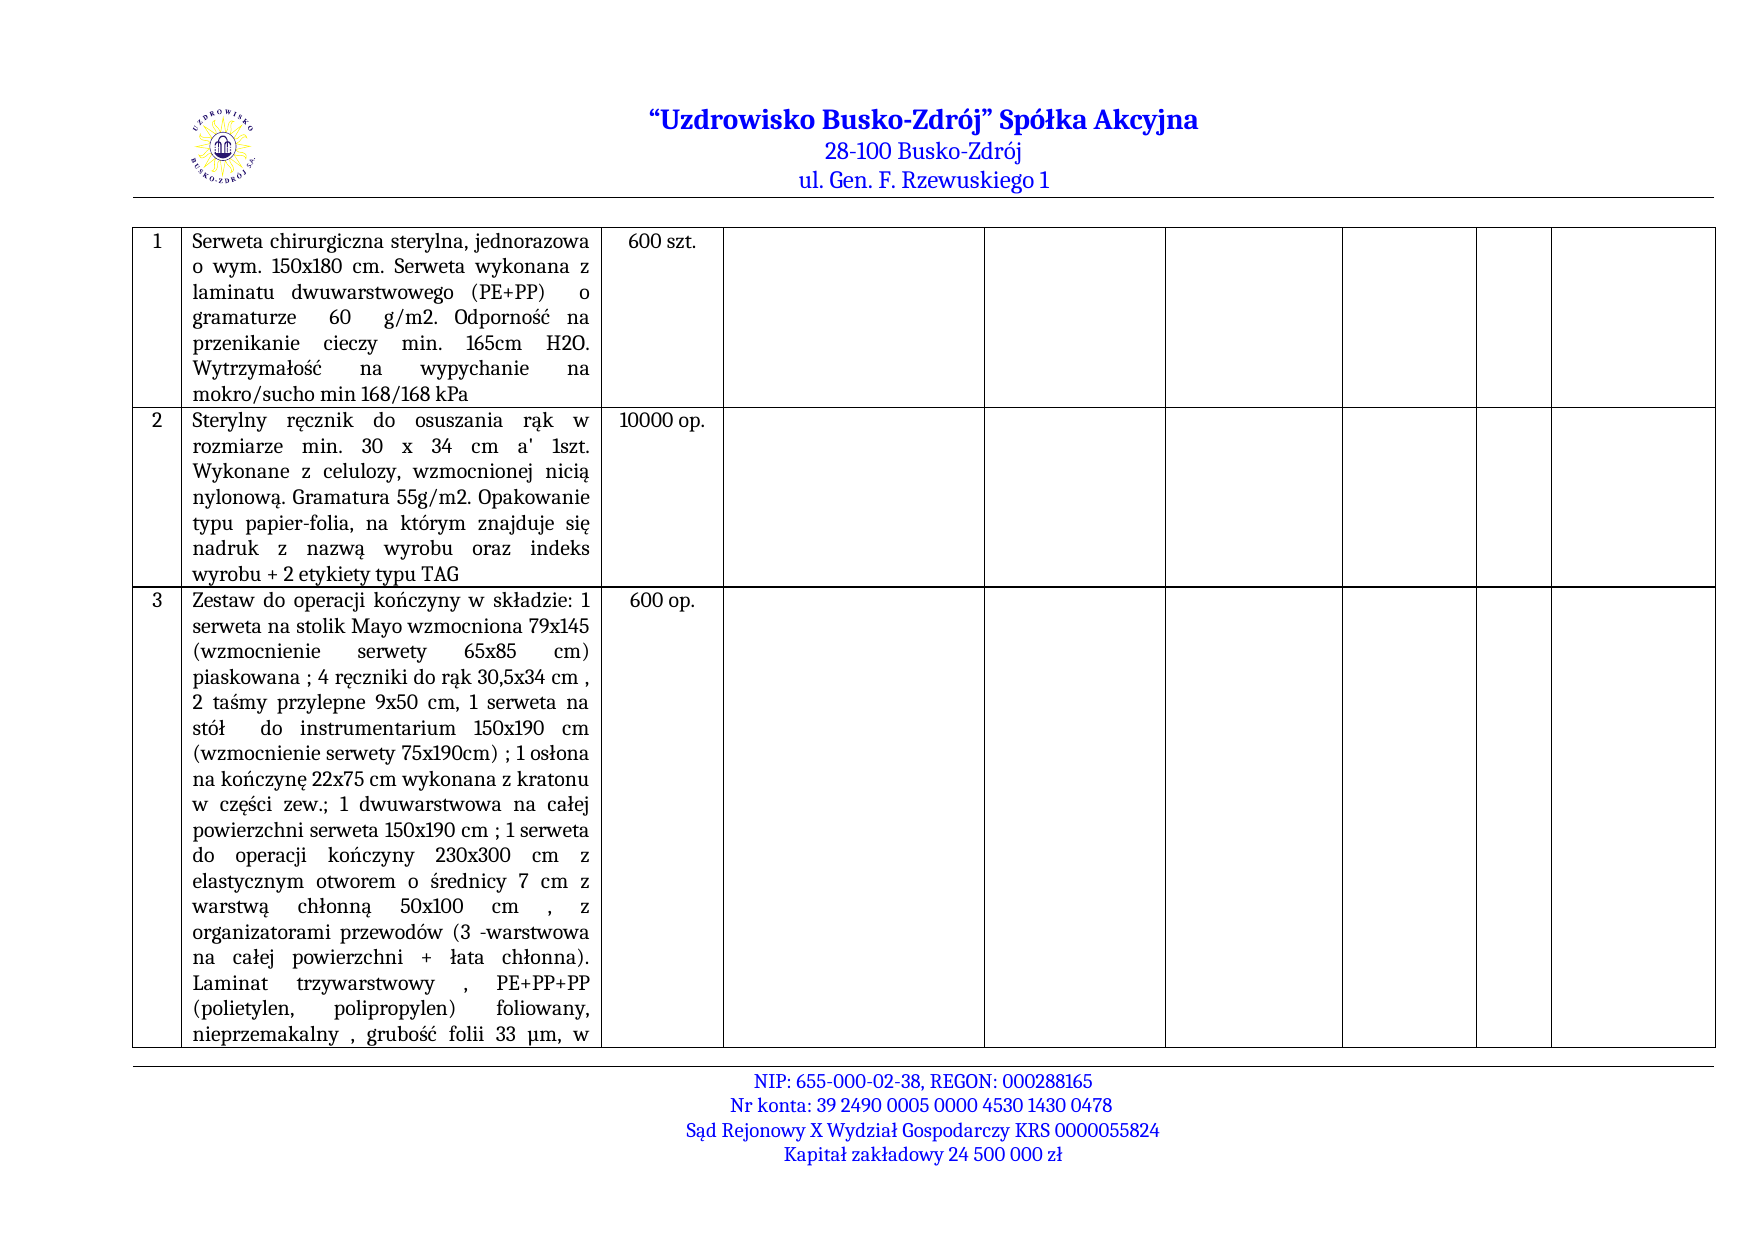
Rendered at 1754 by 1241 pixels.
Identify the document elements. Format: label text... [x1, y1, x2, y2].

table_cell [1343, 408, 1476, 586]
table_cell [1552, 588, 1715, 1047]
table_cell 600 op. [602, 588, 723, 1047]
table_cell [985, 588, 1165, 1047]
table_cell [1166, 408, 1342, 586]
table_cell 10000 op. [602, 408, 723, 586]
table_cell [985, 408, 1165, 586]
table_cell [1477, 588, 1551, 1047]
table_cell [1477, 408, 1551, 586]
table_cell [724, 588, 984, 1047]
table_cell [1552, 228, 1715, 407]
table_cell [1343, 588, 1476, 1047]
table_cell Sterylny ręcznik do osuszania rąk w rozmiarze min. 30 x 34 cm a' 1szt. Wykonane z celulozy, wzmocnionej nicią nylonową. Gramatura 55g/m2. Opakowanie typu papier-folia, na którym znajduje się nadruk z nazwą wyrobu oraz indeks wyrobu + 2 etykiety typu TAG [182, 408, 601, 586]
table_cell [1166, 228, 1342, 407]
table_cell [724, 228, 984, 407]
table_cell [1166, 588, 1342, 1047]
table_cell 1 [133, 228, 181, 407]
table_cell [724, 408, 984, 586]
table_cell 3 [133, 588, 181, 1047]
table_cell [1343, 228, 1476, 407]
table_cell Serweta chirurgiczna sterylna, jednorazowa o wym. 150x180 cm. Serweta wykonana z laminatu dwuwarstwowego (PE+PP) o gramaturze 60 g/m2. Odporność na przenikanie cieczy min. 165cm H2O. Wytrzymałość na wypychanie na mokro/sucho min 168/168 kPa [182, 228, 601, 407]
table_cell Zestaw do operacji kończyny w składzie: 1 serweta na stolik Mayo wzmocniona 79x145 (wzmocnienie serwety 65x85 cm) piaskowana ; 4 ręczniki do rąk 30,5x34 cm , 2 taśmy przylepne 9x50 cm, 1 serweta na stół do instrumentarium 150x190 cm (wzmocnienie serwety 75x190cm) ; 1 osłona na kończynę 22x75 cm wykonana z kratonu w części zew.; 1 dwuwarstwowa na całej powierzchni serweta 150x190 cm ; 1 serweta do operacji kończyny 230x300 cm z elastycznym otworem o średnicy 7 cm z warstwą chłonną 50x100 cm , z organizatorami przewodów (3 -warstwowa na całej powierzchni + łata chłonna). Laminat trzywarstwowy , PE+PP+PP (polietylen, polipropylen) foliowany, nieprzemakalny , grubość folii 33 µm, w [182, 588, 601, 1047]
table_cell [1477, 228, 1551, 407]
table_cell [1552, 408, 1715, 586]
table_cell 600 szt. [602, 228, 723, 407]
table_cell 2 [133, 408, 181, 586]
table_cell [985, 228, 1165, 407]
